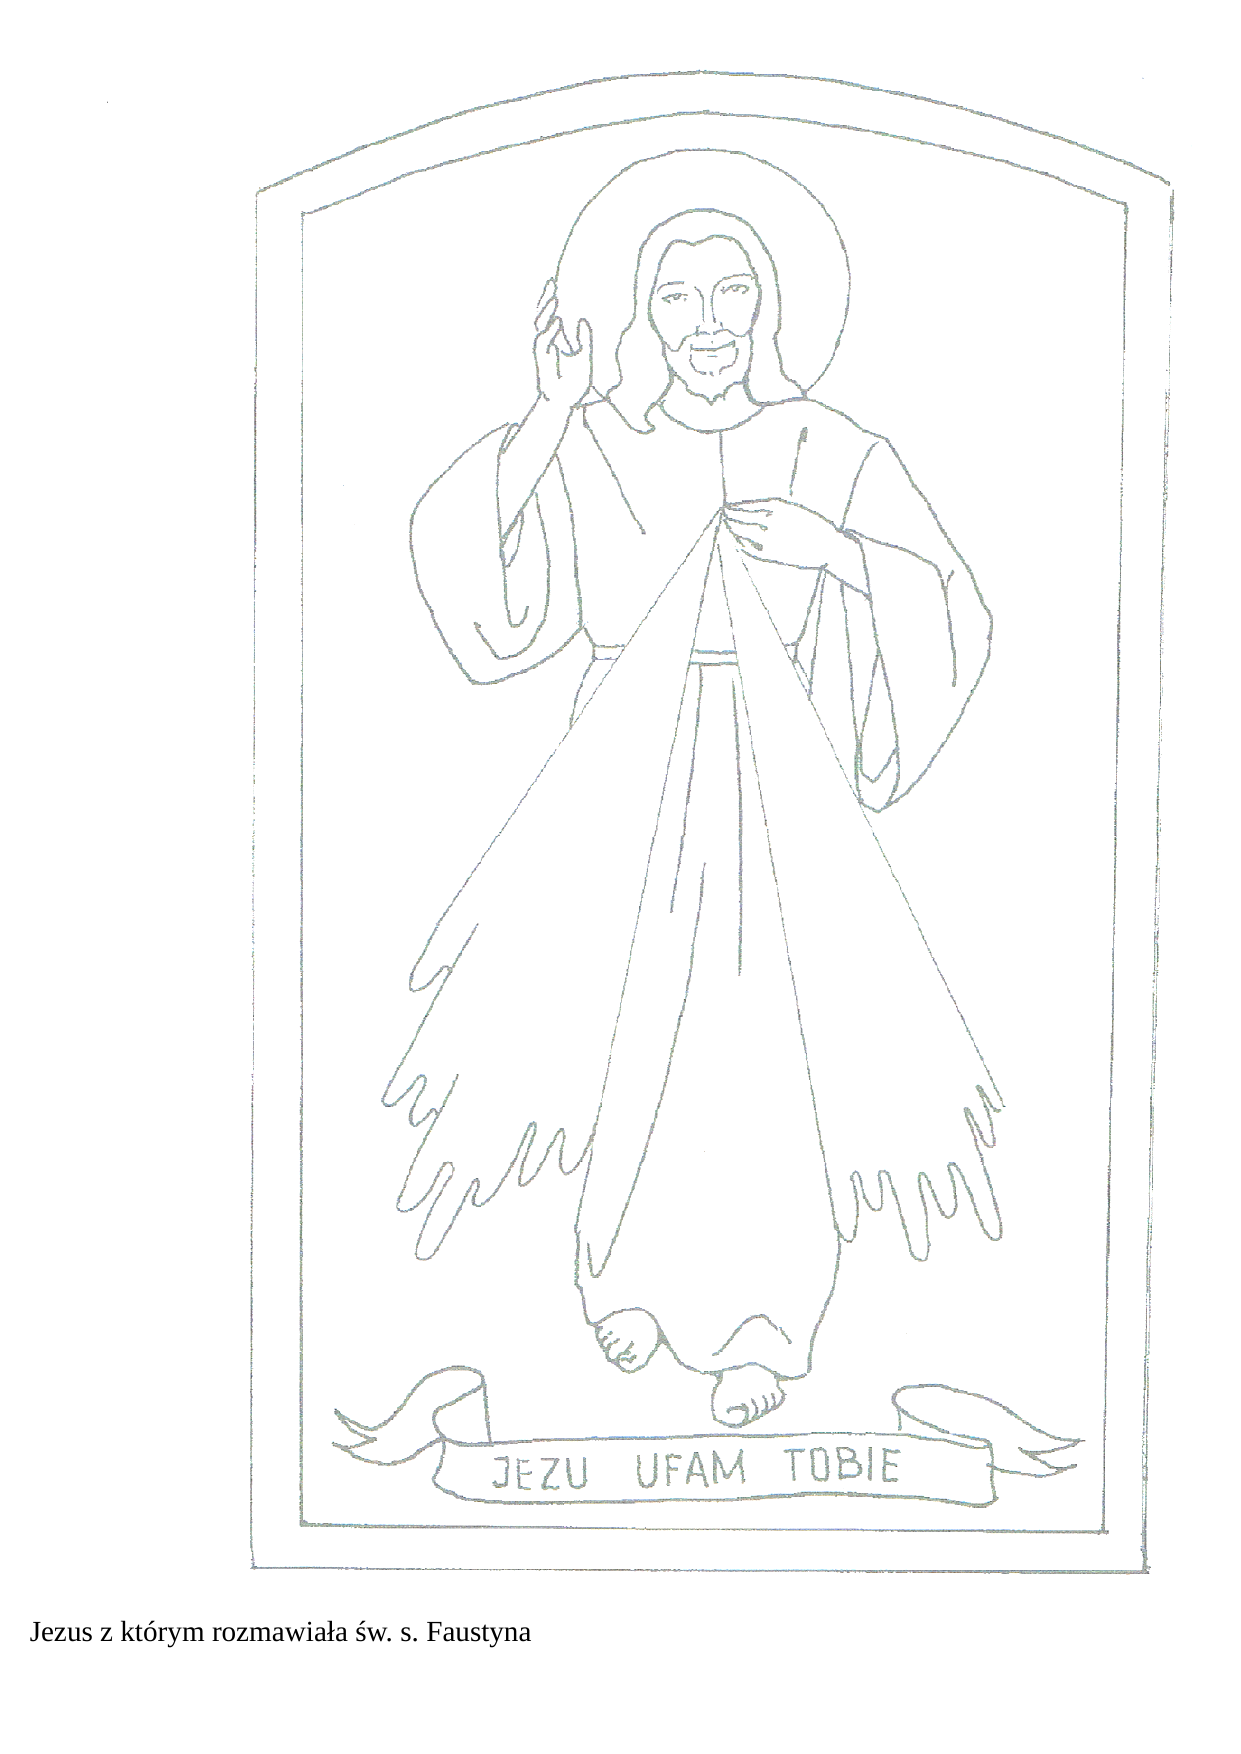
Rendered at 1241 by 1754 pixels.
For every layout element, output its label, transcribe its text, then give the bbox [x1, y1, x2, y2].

text Jezus z którym rozmawiała św. s. Faustyna [29, 1614, 1211, 1647]
